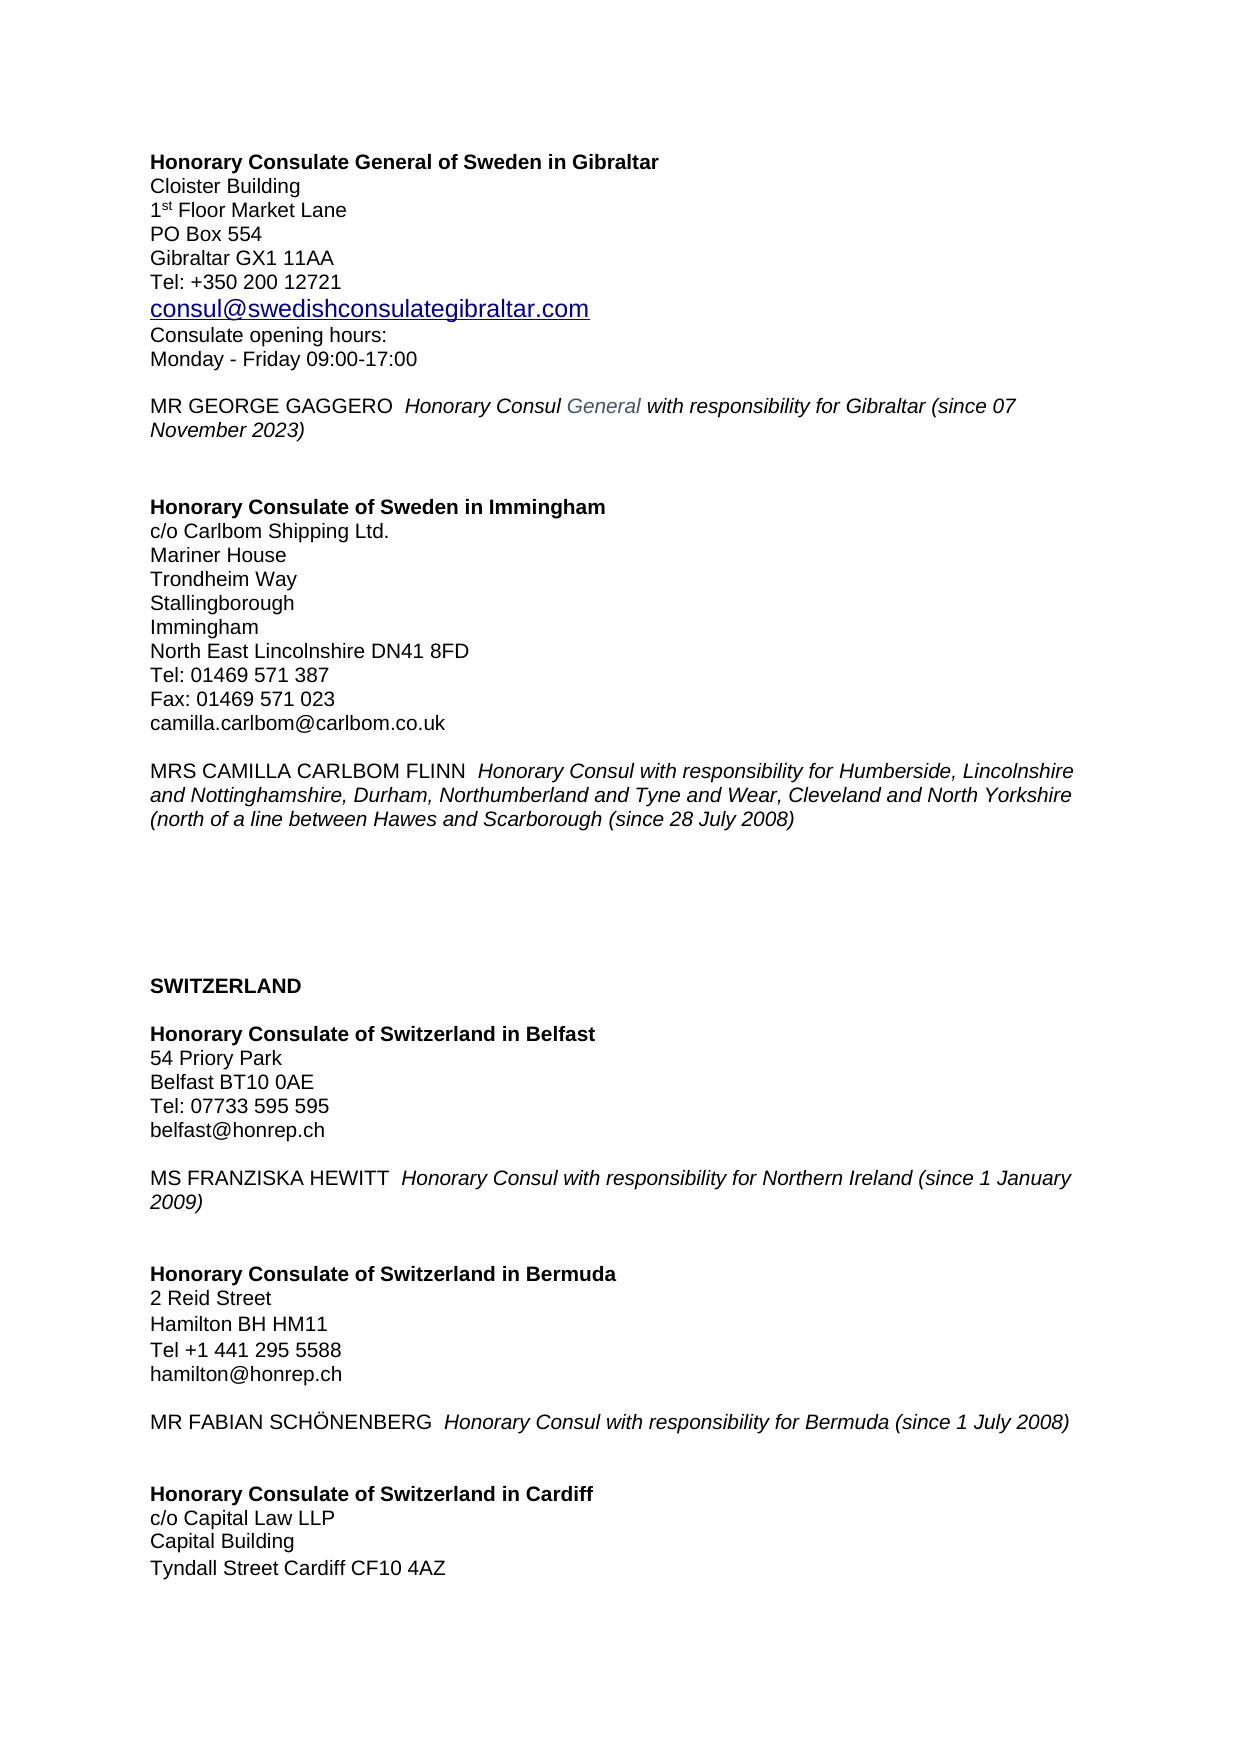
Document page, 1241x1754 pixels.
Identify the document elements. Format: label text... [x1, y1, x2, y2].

text Fax: 01469 571 023 [150, 687, 1090, 711]
text c/o Capital Law LLP [150, 1505, 1090, 1529]
text SWITZERLAND [150, 974, 1090, 998]
text PO Box 554 [150, 222, 1090, 246]
text Gibraltar GX1 11AA [150, 246, 1090, 270]
text Hamilton BH HM11 [150, 1309, 1090, 1338]
text belfast@honrep.ch [150, 1118, 1090, 1142]
text 2 Reid Street [150, 1286, 1090, 1309]
text Immingham [150, 615, 1090, 639]
text Honorary Consulate of Switzerland in Cardiff [150, 1481, 1090, 1505]
text 1st Floor Market Lane [150, 198, 1090, 222]
text Tel: 01469 571 387 [150, 663, 1090, 687]
text 54 Priory Park [150, 1046, 1090, 1070]
text MR FABIAN SCHÖNENBERG Honorary Consul with responsibility for Bermuda (since 1 July 2008) [150, 1409, 1090, 1433]
text c/o Carlbom Shipping Ltd. [150, 519, 1090, 543]
text Tyndall Street Cardiff CF10 4AZ [150, 1553, 1090, 1581]
text Mariner House [150, 543, 1090, 567]
text Tel +1 441 295 5588 [150, 1338, 1090, 1362]
text Honorary Consulate of Sweden in Immingham [150, 495, 1090, 519]
text Consulate opening hours: [150, 322, 1090, 346]
text camilla.carlbom@carlbom.co.uk [150, 711, 1090, 734]
text MR GEORGE GAGGERO Honorary Consul General with responsibility for Gibraltar (since 07 November 2023) [150, 394, 1090, 442]
text Trondheim Way [150, 567, 1090, 591]
text Capital Building [150, 1529, 1090, 1553]
text Tel: 07733 595 595 [150, 1094, 1090, 1118]
text North East Lincolnshire DN41 8FD [150, 639, 1090, 663]
text Monday - Friday 09:00-17:00 [150, 346, 1090, 370]
text consul@swedishconsulategibraltar.com [150, 294, 1090, 322]
text Honorary Consulate General of Sweden in Gibraltar [150, 150, 1090, 174]
text Cloister Building [150, 174, 1090, 198]
text Stallingborough [150, 591, 1090, 615]
text Honorary Consulate of Switzerland in Belfast [150, 1022, 1090, 1046]
text Tel: +350 200 12721 [150, 270, 1090, 294]
text Belfast BT10 0AE [150, 1070, 1090, 1094]
text hamilton@honrep.ch [150, 1362, 1090, 1386]
text MRS CAMILLA CARLBOM FLINN Honorary Consul with responsibility for Humberside, Lincolnshire and Nottinghamshire, Durham, Northumberland and Tyne and Wear, Cleveland and North Yorkshire (north of a line between Hawes and Scarborough (since 28 July 2008) [150, 758, 1090, 830]
text MS FRANZISKA HEWITT Honorary Consul with responsibility for Northern Ireland (since 1 January 2009) [150, 1166, 1090, 1214]
text Honorary Consulate of Switzerland in Bermuda [150, 1262, 1090, 1286]
